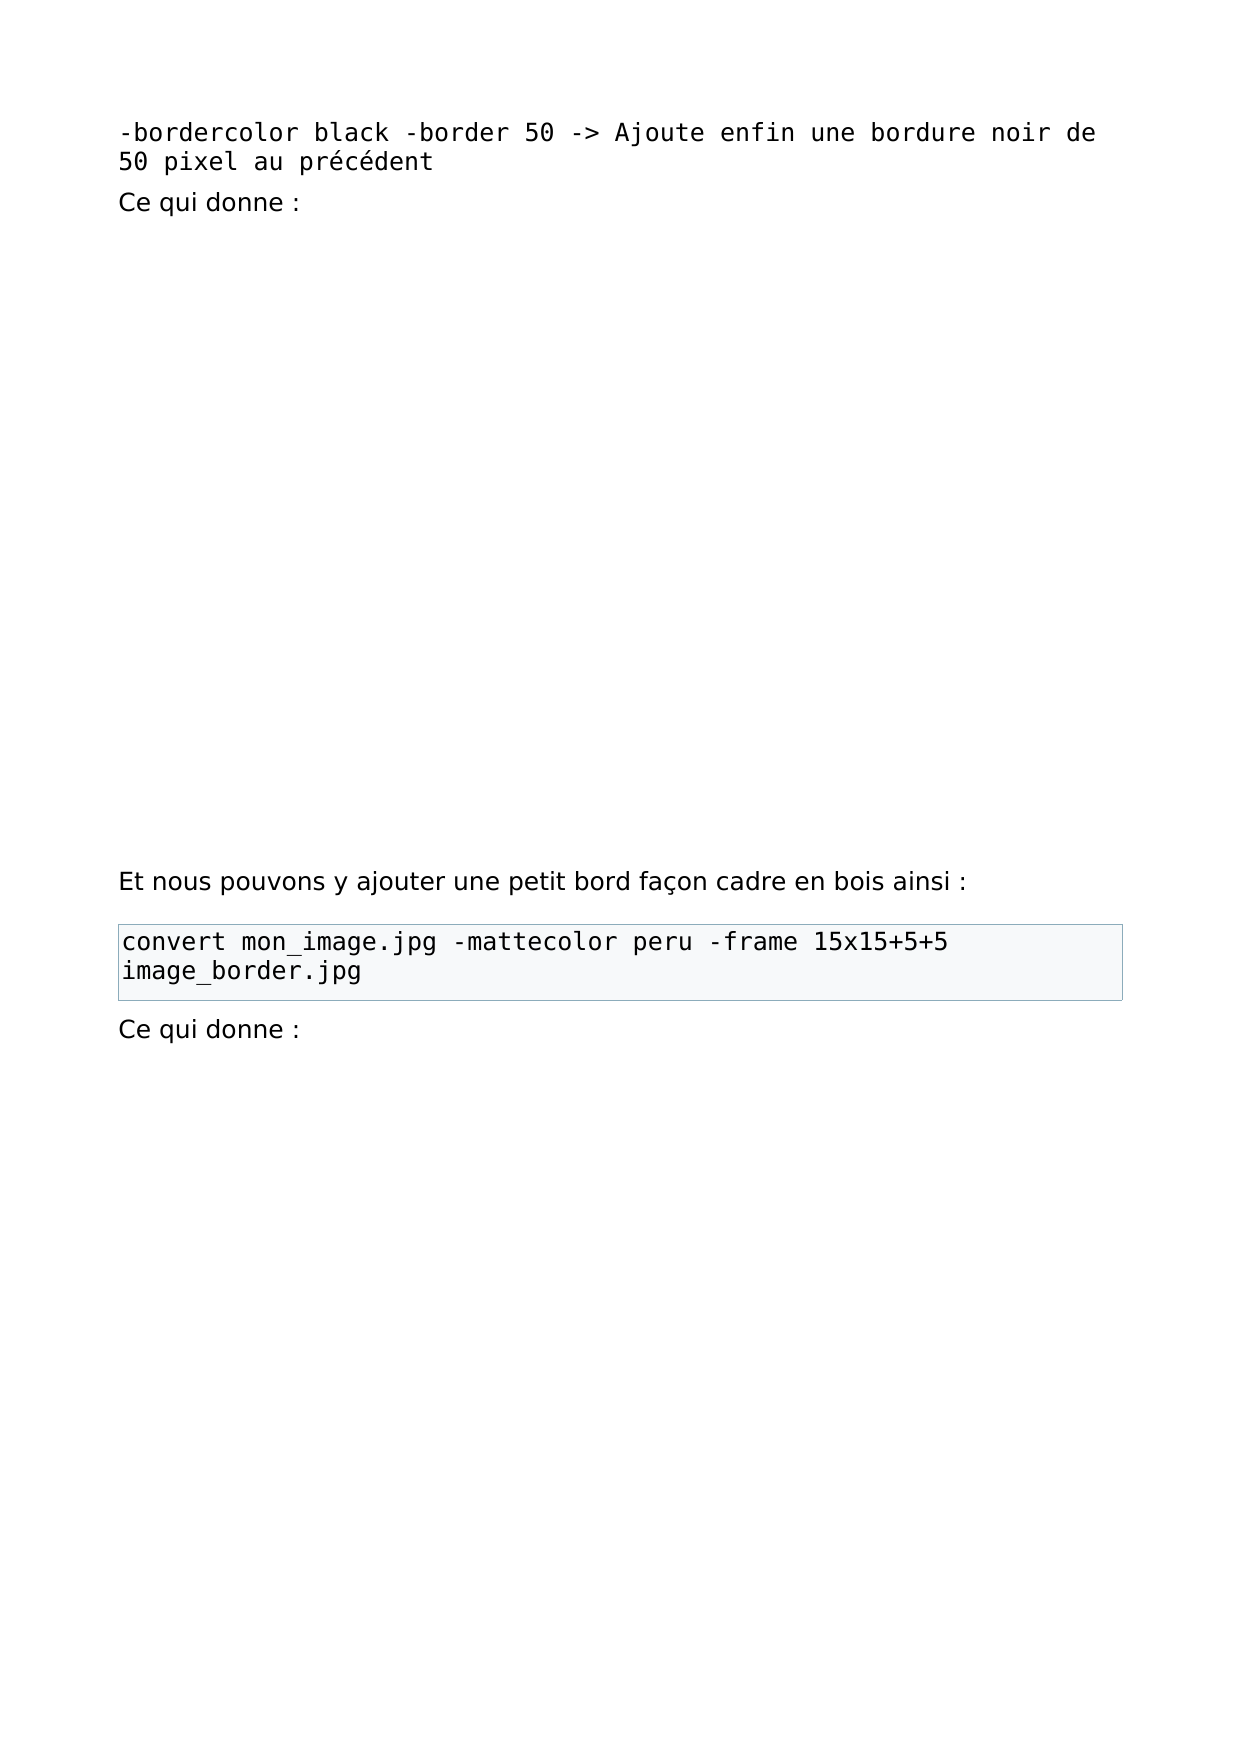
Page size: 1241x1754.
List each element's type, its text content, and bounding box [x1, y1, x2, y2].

text Ce qui donne : [118, 1015, 1122, 1044]
table_header convert mon_image.jpg -mattecolor peru -frame 15x15+5+5 image_border.jpg [119, 925, 1122, 1000]
text Ce qui donne : [118, 188, 1122, 217]
text Et nous pouvons y ajouter une petit bord façon cadre en bois ainsi : [118, 867, 1122, 897]
text -bordercolor black -border 50 -> Ajoute enfin une bordure noir de 50 pixel au précédent [118, 118, 1122, 176]
